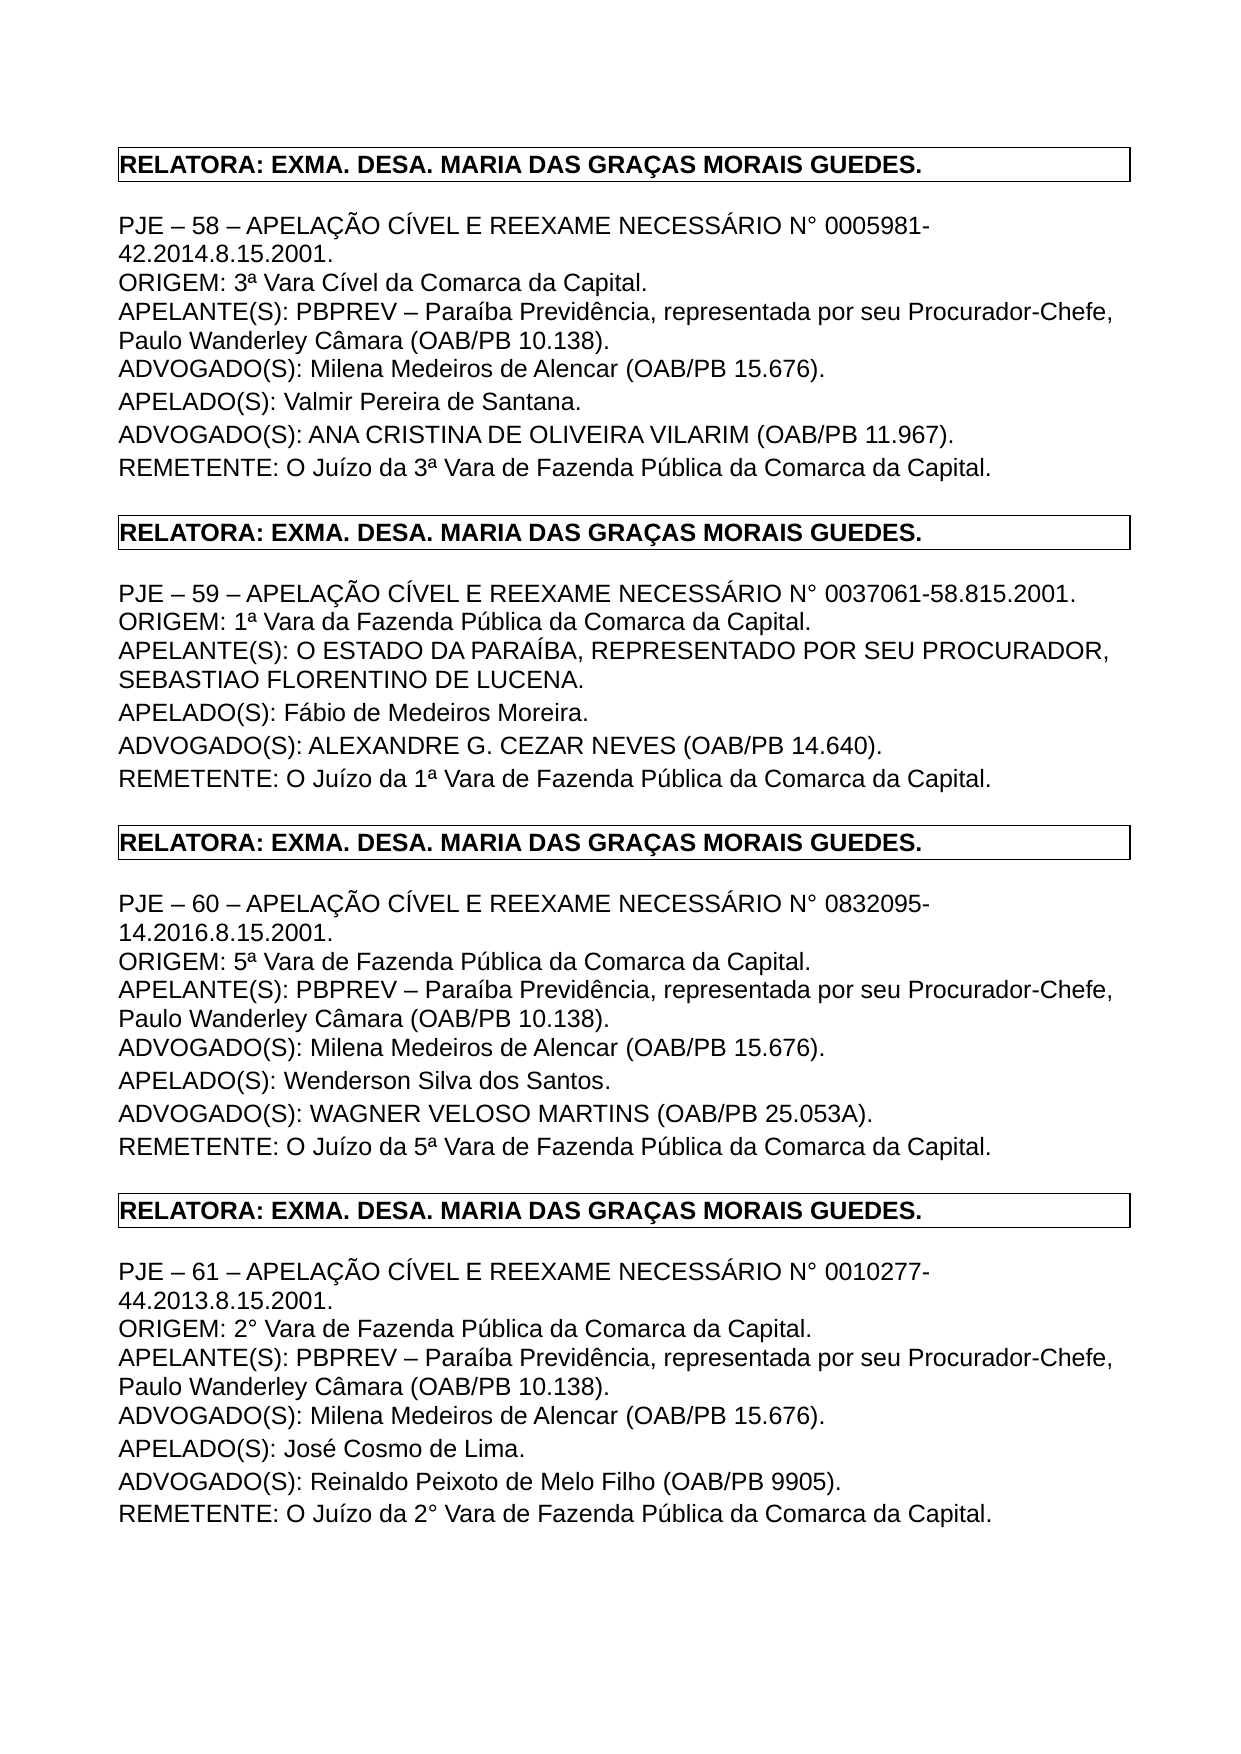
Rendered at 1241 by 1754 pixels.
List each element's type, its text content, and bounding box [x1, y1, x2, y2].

text REMETENTE: O Juízo da 1ª Vara de Fazenda Pública da Comarca da Capital. [118, 763, 1131, 792]
text APELADO(S): Fábio de Medeiros Moreira. [118, 698, 1131, 726]
text ADVOGADO(S): WAGNER VELOSO MARTINS (OAB/PB 25.053A). [118, 1098, 1131, 1127]
text RELATORA: EXMA. DESA. MARIA DAS GRAÇAS MORAIS GUEDES. [119, 148, 1129, 181]
text APELANTE(S): PBPREV – Paraíba Previdência, representada por seu Procurador-Chefe, Paulo Wanderley Câmara (OAB/PB 10.138). [118, 975, 1122, 1033]
text ORIGEM: 3ª Vara Cível da Comarca da Capital. [118, 268, 1122, 297]
text APELANTE(S): O ESTADO DA PARAÍBA, REPRESENTADO POR SEU PROCURADOR, SEBASTIAO FLORENTINO DE LUCENA. [118, 636, 1122, 693]
text RELATORA: EXMA. DESA. MARIA DAS GRAÇAS MORAIS GUEDES. [119, 1194, 1129, 1227]
text PJE – 61 – APELAÇÃO CÍVEL E REEXAME NECESSÁRIO N° 0010277-44.2013.8.15.2001. [118, 1257, 1122, 1314]
text ADVOGADO(S): ALEXANDRE G. CEZAR NEVES (OAB/PB 14.640). [118, 731, 1131, 759]
text APELANTE(S): PBPREV – Paraíba Previdência, representada por seu Procurador-Chefe, Paulo Wanderley Câmara (OAB/PB 10.138). [118, 297, 1122, 354]
text ORIGEM: 5ª Vara de Fazenda Pública da Comarca da Capital. [118, 946, 1122, 975]
text APELADO(S): Valmir Pereira de Santana. [118, 387, 1131, 416]
text REMETENTE: O Juízo da 5ª Vara de Fazenda Pública da Comarca da Capital. [118, 1131, 1131, 1160]
text APELANTE(S): PBPREV – Paraíba Previdência, representada por seu Procurador-Chefe, Paulo Wanderley Câmara (OAB/PB 10.138). [118, 1343, 1122, 1401]
text ADVOGADO(S): Milena Medeiros de Alencar (OAB/PB 15.676). [118, 1033, 1122, 1061]
text APELADO(S): José Cosmo de Lima. [118, 1433, 1131, 1462]
text ORIGEM: 1ª Vara da Fazenda Pública da Comarca da Capital. [118, 607, 1122, 636]
text APELADO(S): Wenderson Silva dos Santos. [118, 1066, 1131, 1094]
text ADVOGADO(S): Reinaldo Peixoto de Melo Filho (OAB/PB 9905). [118, 1466, 1131, 1495]
text PJE – 59 – APELAÇÃO CÍVEL E REEXAME NECESSÁRIO N° 0037061-58.815.2001. [118, 578, 1122, 607]
text PJE – 58 – APELAÇÃO CÍVEL E REEXAME NECESSÁRIO N° 0005981-42.2014.8.15.2001. [118, 211, 1122, 268]
text ADVOGADO(S): ANA CRISTINA DE OLIVEIRA VILARIM (OAB/PB 11.967). [118, 420, 1131, 449]
text RELATORA: EXMA. DESA. MARIA DAS GRAÇAS MORAIS GUEDES. [119, 826, 1129, 859]
text REMETENTE: O Juízo da 3ª Vara de Fazenda Pública da Comarca da Capital. [118, 453, 1131, 482]
text ADVOGADO(S): Milena Medeiros de Alencar (OAB/PB 15.676). [118, 1401, 1122, 1429]
text REMETENTE: O Juízo da 2° Vara de Fazenda Pública da Comarca da Capital. [118, 1499, 1131, 1528]
text ADVOGADO(S): Milena Medeiros de Alencar (OAB/PB 15.676). [118, 354, 1122, 383]
text RELATORA: EXMA. DESA. MARIA DAS GRAÇAS MORAIS GUEDES. [119, 516, 1129, 549]
text ORIGEM: 2° Vara de Fazenda Pública da Comarca da Capital. [118, 1314, 1122, 1343]
text PJE – 60 – APELAÇÃO CÍVEL E REEXAME NECESSÁRIO N° 0832095-14.2016.8.15.2001. [118, 889, 1122, 946]
